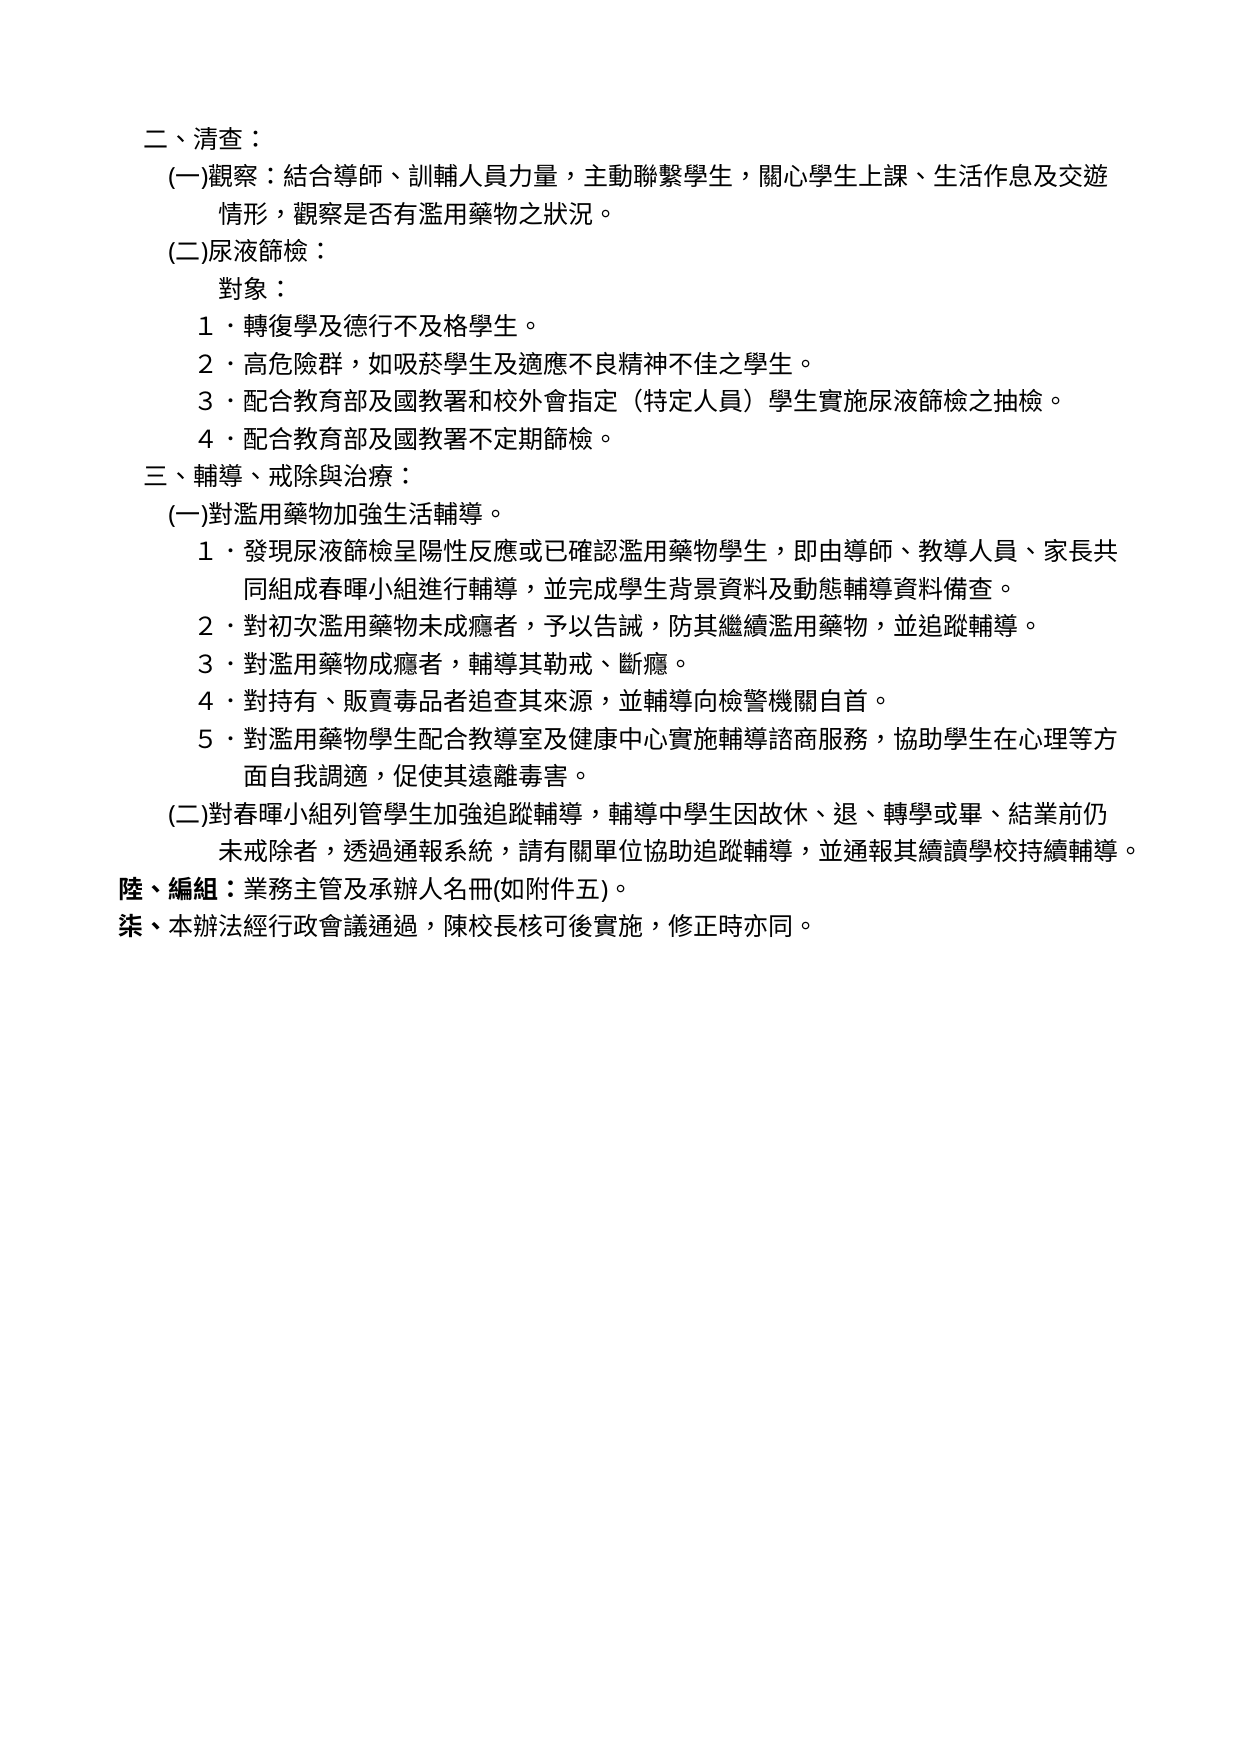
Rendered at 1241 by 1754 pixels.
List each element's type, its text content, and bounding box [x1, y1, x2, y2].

text ２．對初次濫用藥物未成癮者，予以告誡，防其繼續濫用藥物，並追蹤輔導。 [193, 606, 1122, 643]
text ４．配合教育部及國教署不定期篩檢。 [193, 418, 1122, 456]
text 陸、編組：業務主管及承辦人名冊(如附件五)。 [118, 868, 1122, 906]
text (二)尿液篩檢： 對象： [168, 231, 1122, 306]
text (一)對濫用藥物加強生活輔導。 [168, 493, 1122, 531]
text (二)對春暉小組列管學生加強追蹤輔導，輔導中學生因故休、退、轉學或畢、結業前仍未戒除者，透過通報系統，請有關單位協助追蹤輔導，並通報其續讀學校持續輔導。 [168, 793, 1122, 868]
text 二、清查： [143, 118, 1122, 156]
text ３．對濫用藥物成癮者，輔導其勒戒、斷癮。 [193, 643, 1122, 681]
text 三、輔導、戒除與治療： [143, 456, 1122, 493]
text ５．對濫用藥物學生配合教導室及健康中心實施輔導諮商服務，協助學生在心理等方面自我調適，促使其遠離毒害。 [193, 718, 1122, 793]
text ２．高危險群，如吸菸學生及適應不良精神不佳之學生。 [193, 343, 1122, 381]
text ３．配合教育部及國教署和校外會指定（特定人員）學生實施尿液篩檢之抽檢。 [193, 381, 1122, 418]
text １．轉復學及德行不及格學生。 [193, 306, 1122, 343]
text ４．對持有、販賣毒品者追查其來源，並輔導向檢警機關自首。 [193, 681, 1122, 718]
text １．發現尿液篩檢呈陽性反應或已確認濫用藥物學生，即由導師、教導人員、家長共同組成春暉小組進行輔導，並完成學生背景資料及動態輔導資料備查。 [193, 531, 1122, 606]
text (一)觀察：結合導師、訓輔人員力量，主動聯繫學生，關心學生上課、生活作息及交遊情形，觀察是否有濫用藥物之狀況。 [168, 156, 1122, 231]
text 柒、本辦法經行政會議通過，陳校長核可後實施，修正時亦同。 [118, 906, 1122, 943]
